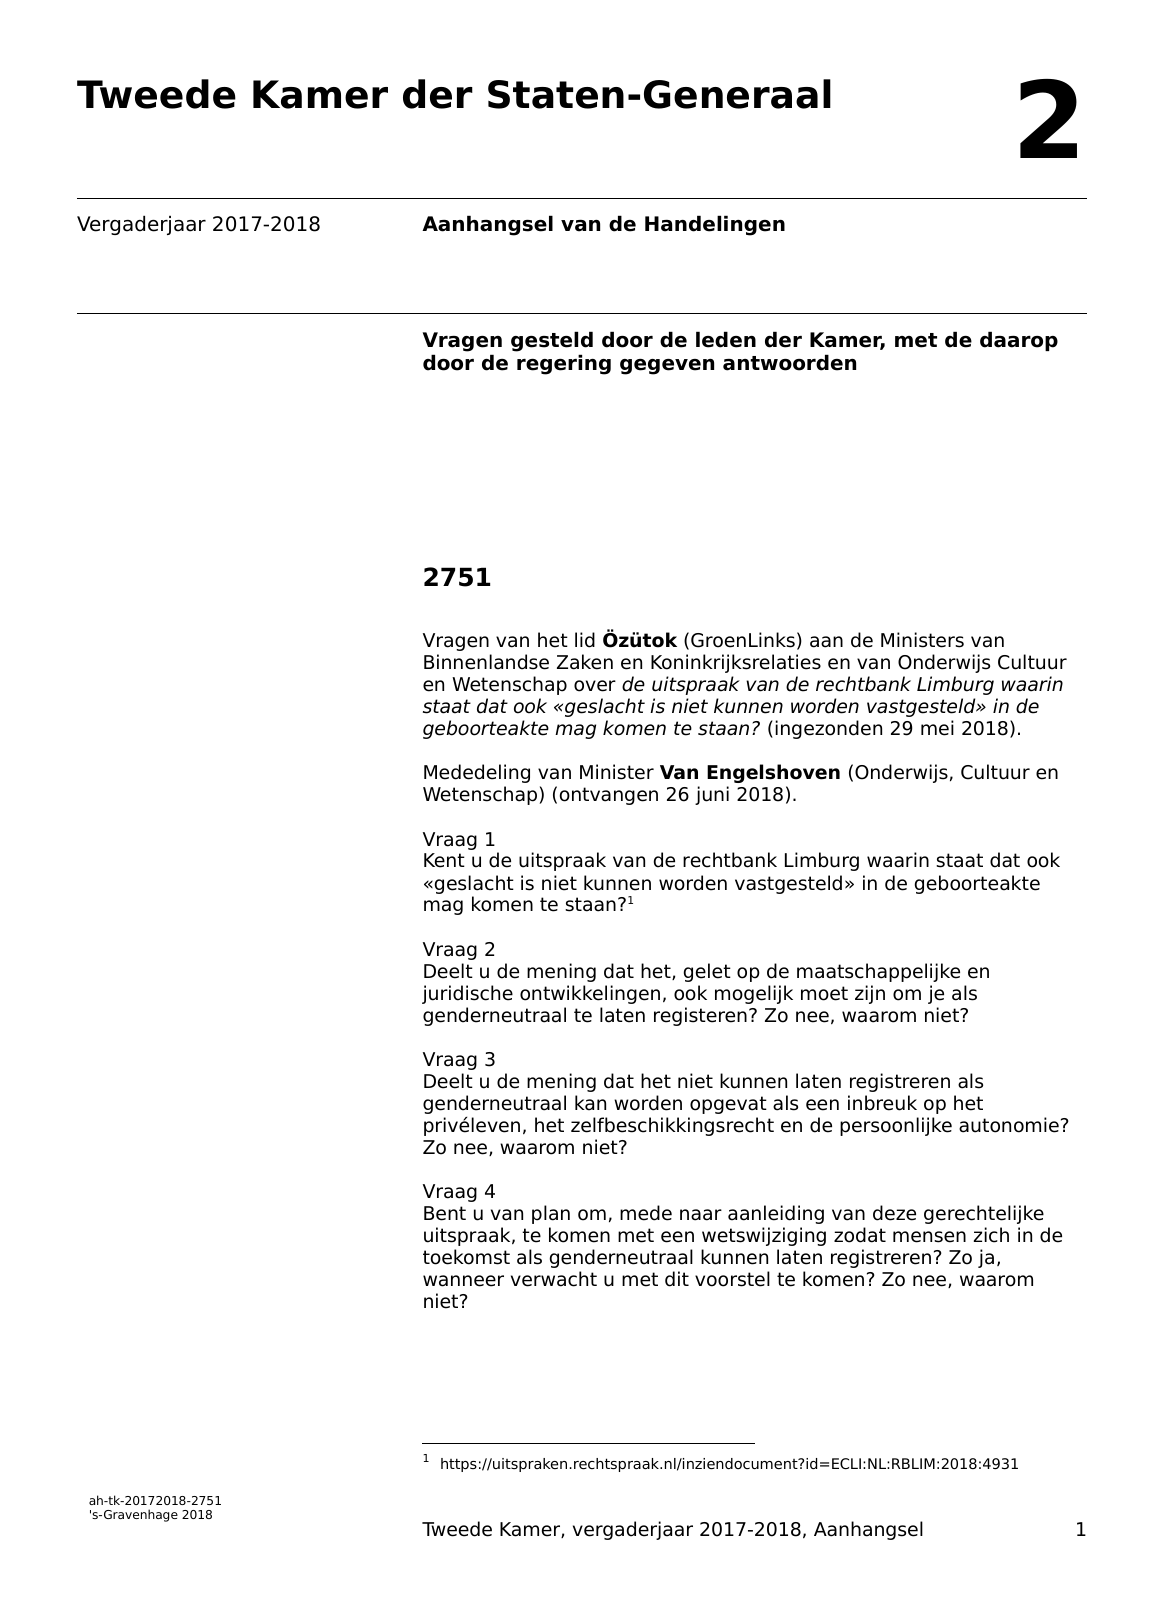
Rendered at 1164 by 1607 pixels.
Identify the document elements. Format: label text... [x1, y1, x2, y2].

text Mededeling van Minister Van Engelshoven (Onderwijs, Cultuur en Wetenschap) (ontvangen 26 juni 2018). [422, 762, 1087, 806]
text 's-Gravenhage 2018 [88, 1508, 323, 1522]
text ah-tk-20172018-2751 [88, 1494, 323, 1508]
table_cell Vergaderjaar 2017-2018 [77, 199, 422, 313]
text 2751 [422, 563, 1087, 592]
table_header 2 [886, 59, 1087, 198]
text Vraag 3 [422, 1049, 1087, 1071]
table_cell Vragen gesteld door de leden der Kamer, met de daarop door de regering gegeven antwoorden [422, 314, 1087, 375]
text Kent u de uitspraak van de rechtbank Limburg waarin staat dat ook «geslacht is niet kunnen worden vastgesteld» in de geboorteakte mag komen te staan? [422, 850, 1087, 916]
table_cell [77, 314, 422, 375]
text Vraag 2 [422, 938, 1087, 961]
text Bent u van plan om, mede naar aanleiding van deze gerechtelijke uitspraak, te komen met een wetswijziging zodat mensen zich in de toekomst als genderneutraal kunnen laten registreren? Zo ja, wanneer verwacht u met dit voorstel te komen? Zo nee, waarom niet? [422, 1203, 1087, 1313]
table_cell Aanhangsel van de Handelingen [422, 199, 1087, 313]
text Vragen van het lid Özütok (GroenLinks) aan de Ministers van Binnenlandse Zaken en Koninkrijksrelaties en van Onderwijs Cultuur en Wetenschap over de uitspraak van de rechtbank Limburg waarin staat dat ook «geslacht is niet kunnen worden vastgesteld» in de geboorteakte mag komen te staan? (ingezonden 29 mei 2018). [422, 630, 1087, 740]
text Vraag 4 [422, 1181, 1087, 1203]
text Deelt u de mening dat het, gelet op de maatschappelijke en juridische ontwikkelingen, ook mogelijk moet zijn om je als genderneutraal te laten registeren? Zo nee, waarom niet? [422, 961, 1087, 1026]
text Deelt u de mening dat het niet kunnen laten registreren als genderneutraal kan worden opgevat als een inbreuk op het privéleven, het zelfbeschikkingsrecht en de persoonlijke autonomie? Zo nee, waarom niet? [422, 1071, 1087, 1158]
text Vraag 1 [422, 828, 1087, 850]
text https://uitspraken.rechtspraak.nl/inziendocument?id=ECLI:NL:RBLIM:2018:4931 [422, 1452, 1087, 1474]
table_header Tweede Kamer der Staten-Generaal [77, 59, 886, 198]
